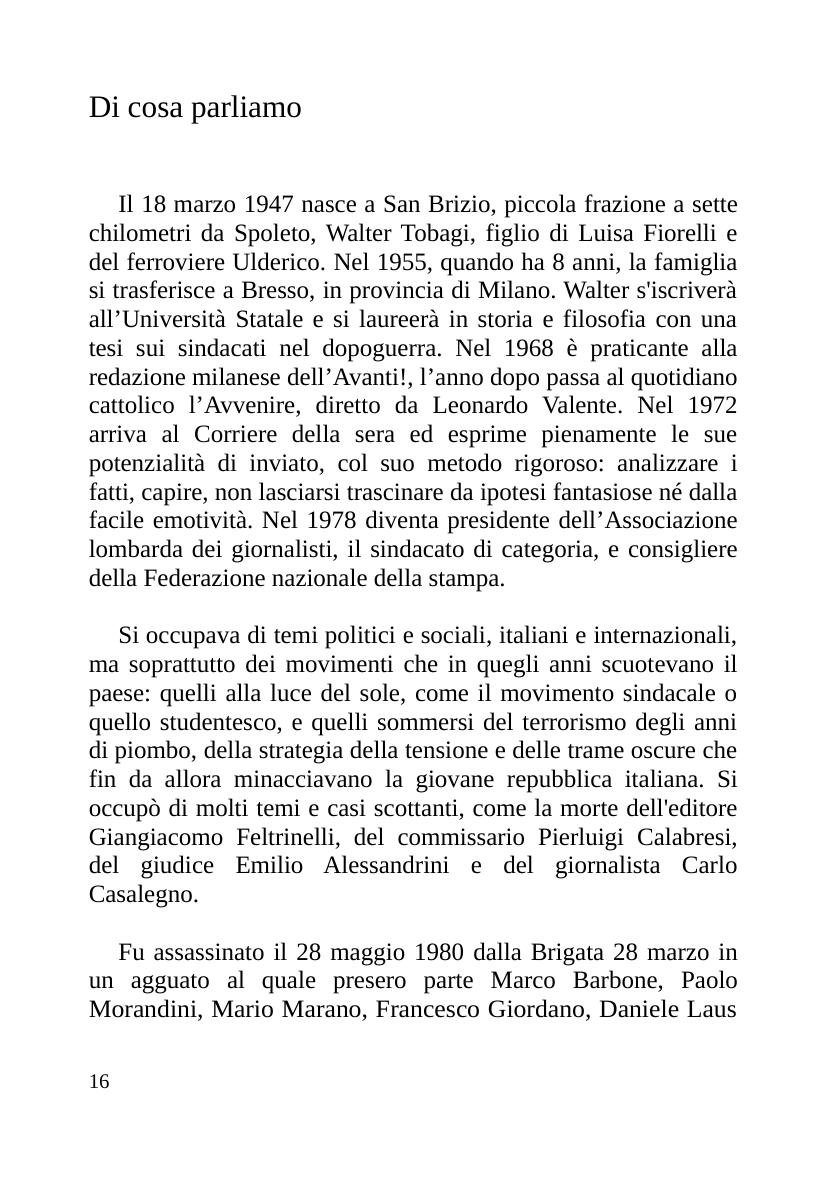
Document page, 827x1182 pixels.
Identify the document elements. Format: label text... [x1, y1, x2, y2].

text Il 18 marzo 1947 nasce a San Brizio, piccola frazione a sette chilometri da Spoleto, Walter Tobagi, figlio di Luisa Fiorelli e del ferroviere Ulderico. Nel 1955, quando ha 8 anni, la famiglia si trasferisce a Bresso, in provincia di Milano. Walter s'iscriverà all’Università Statale e si laureerà in storia e filosofia con una tesi sui sindacati nel dopoguerra. Nel 1968 è praticante alla redazione milanese dell’Avanti!, l’anno dopo passa al quotidiano cattolico l’Avvenire, diretto da Leonardo Valente. Nel 1972 arriva al Corriere della sera ed esprime pienamente le sue potenzialità di inviato, col suo metodo rigoroso: analizzare i fatti, capire, non lasciarsi trascinare da ipotesi fantasiose né dalla facile emotività. Nel 1978 diventa presidente dell’Associazione lombarda dei giornalisti, il sindacato di categoria, e consigliere della Federazione nazionale della stampa. [88, 189, 738, 592]
text Si occupava di temi politici e sociali, italiani e internazionali, ma soprattutto dei movimenti che in quegli anni scuotevano il paese: quelli alla luce del sole, come il movimento sindacale o quello studentesco, e quelli sommersi del terrorismo degli anni di piombo, della strategia della tensione e delle trame oscure che fin da allora minacciavano la giovane repubblica italiana. Si occupò di molti temi e casi scottanti, come la morte dell'editore Giangiacomo Feltrinelli, del commissario Pierluigi Calabresi, del giudice Emilio Alessandrini e del giornalista Carlo Casalegno. [88, 620, 738, 908]
text Fu assassinato il 28 maggio 1980 dalla Brigata 28 marzo in un agguato al quale presero parte Marco Barbone, Paolo Morandini, Mario Marano, Francesco Giordano, Daniele Laus [88, 937, 738, 1023]
subtitle Di cosa parliamo [88, 88, 738, 124]
